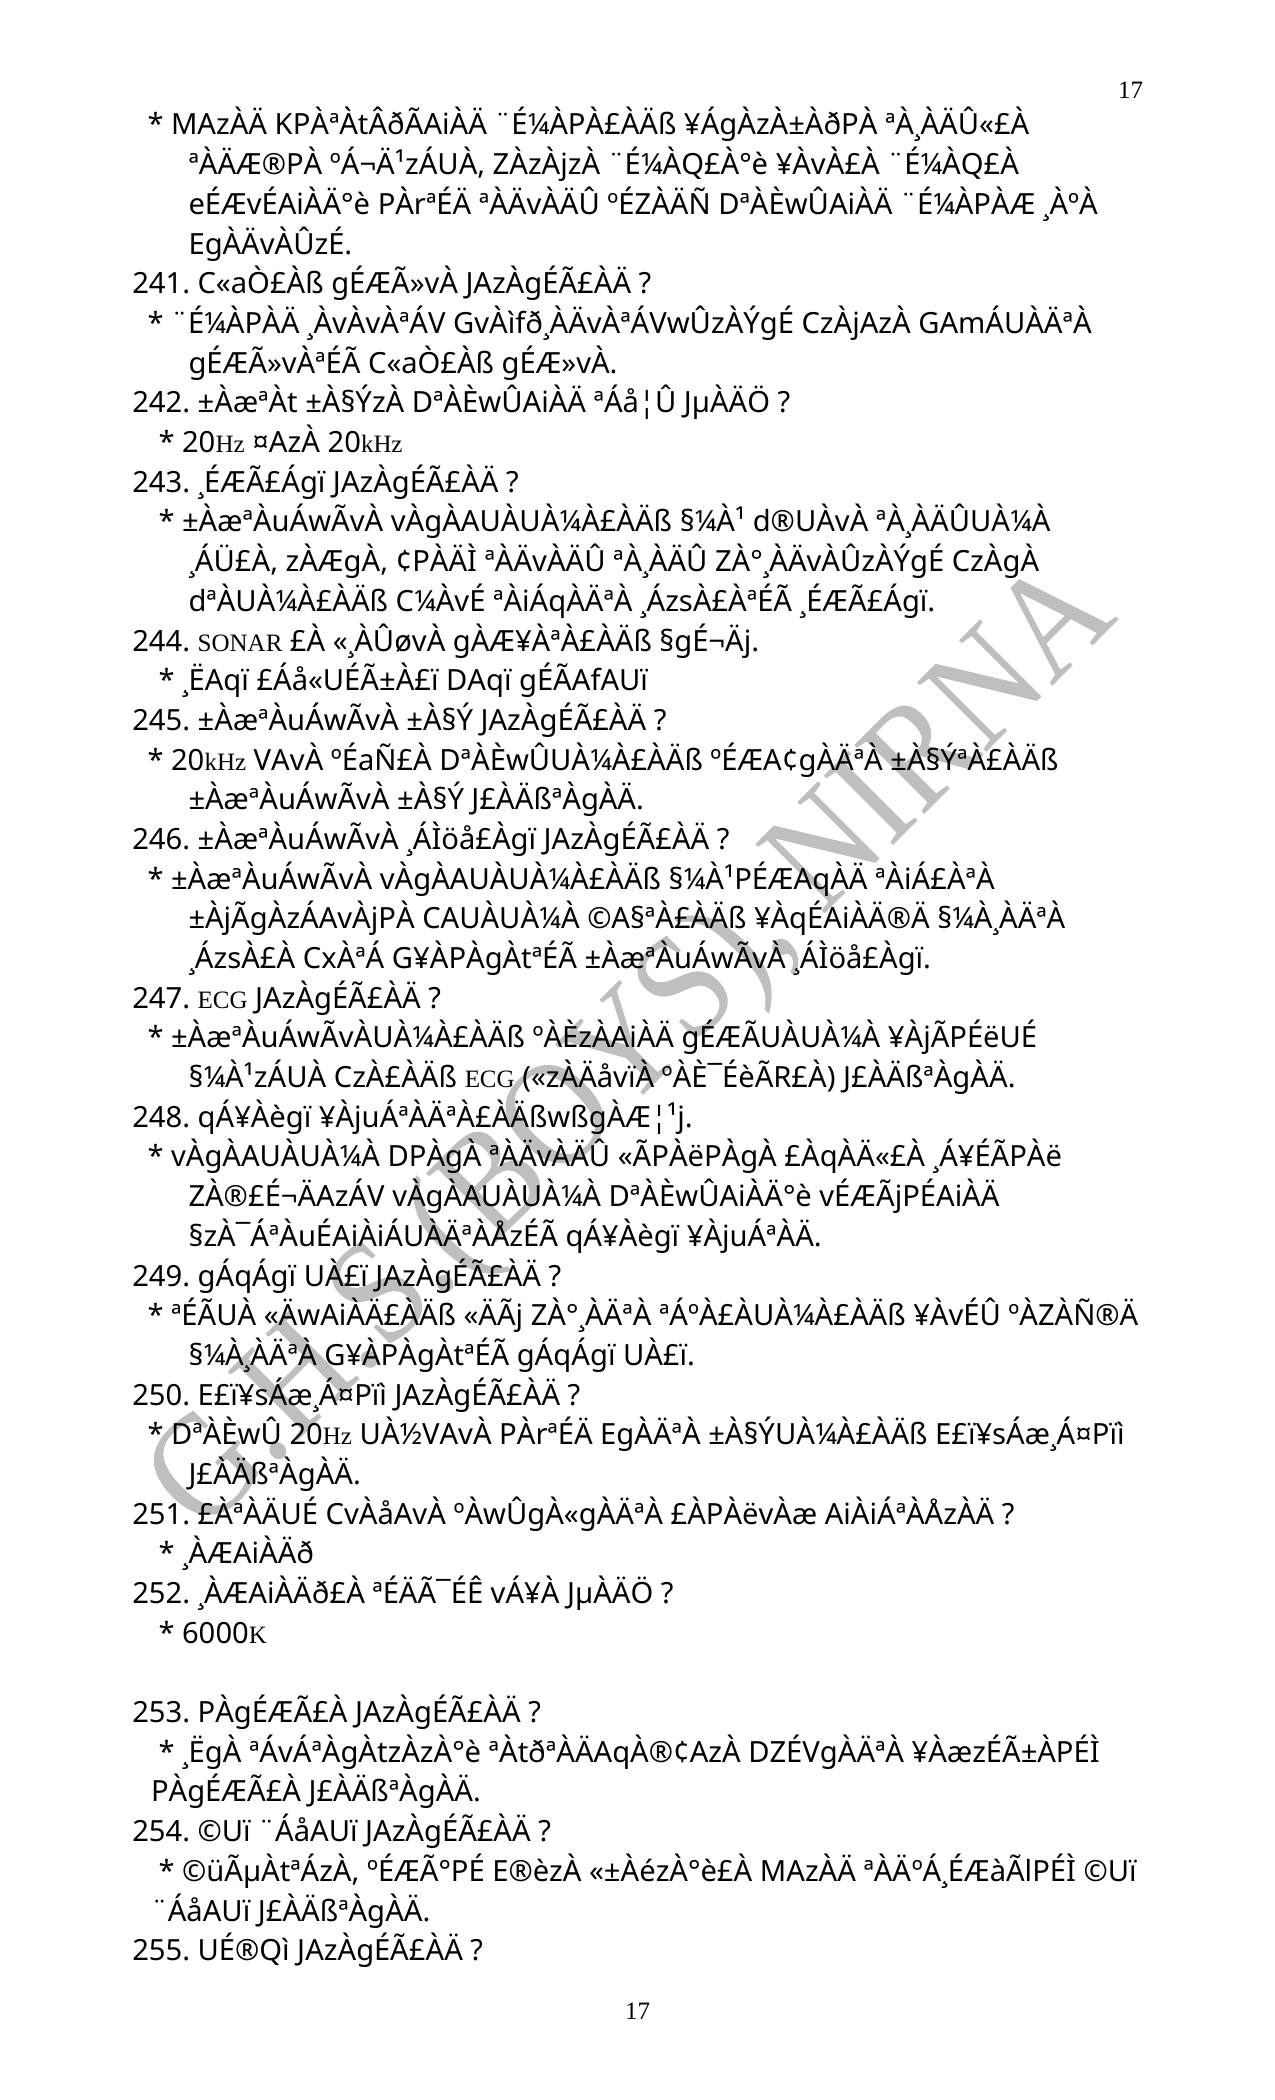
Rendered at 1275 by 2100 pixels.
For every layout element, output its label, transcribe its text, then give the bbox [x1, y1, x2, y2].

text * DªÀÈwÛ 20Hz UÀ½VAvÀ PÀrªÉÄ EgÀÄªÀ ±À§ÝUÀ¼À£ÀÄß E£ï¥sÁæ¸Á¤Pïì J£ÀÄßªÀgÀÄ. [132, 1413, 187, 1493]
text * ±ÀæªÀuÁwÃvÀ vÀgÀAUÀUÀ¼À£ÀÄß §¼À¹PÉÆAqÀÄ ªÀiÁ£ÀªÀ ±ÀjÃgÀzÁAvÀjPÀ CAUÀUÀ¼À ©A§ªÀ£ÀÄß ¥ÀqÉAiÀÄ®Ä §¼À¸ÀÄªÀ ¸ÁzsÀ£À CxÀªÁ G¥ÀPÀgÀtªÉÃ ±ÀæªÀuÁwÃvÀ ¸ÁÌöå£Àgï. [132, 858, 1143, 977]
text 249. gÁqÁgï UÀ£ï JAzÀgÉÃ£ÀÄ ? [341, 1255, 1143, 1294]
text * 20Hz ¤AzÀ 20kHz [151, 421, 1143, 461]
text [940, 678, 1024, 699]
text 252. ¸ÀÆAiÀÄð£À ªÉÄÃ¯ÉÊ vÁ¥À JµÀÄÖ ? [132, 1572, 1143, 1612]
text 254. ©Uï ¨ÁåAUï JAzÀgÉÃ£ÀÄ ? [132, 1810, 1143, 1850]
text [1047, 620, 1143, 659]
text 248. qÁ¥Àègï ¥ÀjuÁªÀÄªÀ£ÀÄßwßgÀÆ¦¹j. [132, 1096, 516, 1136]
text 243. ¸ÉÆÃ£Ágï JAzÀgÉÃ£ÀÄ ? [132, 461, 1143, 501]
text 244. SONAR £À «¸ÀÛøvÀ gÀÆ¥ÀªÀ£ÀÄß §gÉ¬Äj. [132, 620, 993, 659]
text 247. ECG JAzÀgÉÃ£ÀÄ ? [132, 977, 719, 1017]
text * 20kHz VAvÀ ºÉaÑ£À DªÀÈwÛUÀ¼À£ÀÄß ºÉÆA¢gÀÄªÀ ±À§ÝªÀ£ÀÄß ±ÀæªÀuÁwÃvÀ ±À§Ý J£ÀÄßªÀgÀÄ. [132, 739, 1143, 818]
text [977, 620, 1046, 659]
text 246. ±ÀæªÀuÁwÃvÀ ¸ÁÌöå£Àgï JAzÀgÉÃ£ÀÄ ? [132, 818, 854, 858]
text * DªÀÈwÛ 20Hz UÀ½VAvÀ PÀrªÉÄ EgÀÄªÀ ±À§ÝUÀ¼À£ÀÄß E£ï¥sÁæ¸Á¤Pïì J£ÀÄßªÀgÀÄ. [164, 1413, 1143, 1493]
text * vÀgÀAUÀUÀ¼À DPÀgÀ ªÀÄvÀÄÛ «ÃPÀëPÀgÀ £ÀqÀÄ«£À ¸Á¥ÉÃPÀë ZÀ®£É¬ÄAzÁV vÀgÀAUÀUÀ¼À DªÀÈwÛAiÀÄ°è vÉÆÃjPÉAiÀÄ §zÀ¯ÁªÀuÉAiÀiÁUÀÄªÀÅzÉÃ qÁ¥Àègï ¥ÀjuÁªÀÄ. [132, 1136, 1143, 1255]
text * ¸ÀÆAiÀÄð [151, 1533, 1143, 1572]
text * ±ÀæªÀuÁwÃvÀ vÀgÀAUÀUÀ¼À£ÀÄß §¼À¹ d®UÀvÀ ªÀ¸ÀÄÛUÀ¼À ¸ÁÜ£À, zÀÆgÀ, ¢PÀÄÌ ªÀÄvÀÄÛ ªÀ¸ÀÄÛ ZÀ°¸ÀÄvÀÛzÀÝgÉ CzÀgÀ dªÀUÀ¼À£ÀÄß C¼ÀvÉ ªÀiÁqÀÄªÀ ¸ÁzsÀ£ÀªÉÃ ¸ÉÆÃ£Ágï. [151, 501, 1143, 620]
text 245. ±ÀæªÀuÁwÃvÀ ±À§Ý JAzÀgÉÃ£ÀÄ ? [132, 699, 988, 739]
text * ¨É¼ÀPÀÄ ¸ÀvÀvÀªÁV GvÀìfð¸ÀÄvÀªÁVwÛzÀÝgÉ CzÀjAzÀ GAmÁUÀÄªÀ gÉÆÃ»vÀªÉÃ C«aÒ£Àß gÉÆ»vÀ. [132, 302, 1143, 382]
text 250. E£ï¥sÁæ¸Á¤Pïì JAzÀgÉÃ£ÀÄ ? [132, 1374, 283, 1413]
text * ¸ËgÀ ªÁvÁªÀgÀtzÀzÀ°è ªÀtðªÀÄAqÀ®¢AzÀ DZÉVgÀÄªÀ ¥ÀæzÉÃ±ÀPÉÌ PÀgÉÆÃ£À J£ÀÄßªÀgÀÄ. [151, 1731, 1143, 1810]
text [1005, 659, 1143, 699]
text [716, 977, 1143, 1017]
text * ©üÃµÀtªÁzÀ, ºÉÆÃ°PÉ E®èzÀ «±ÀézÀ°è£À MAzÀÄ ªÀÄºÁ¸ÉÆàÃlPÉÌ ©Uï ¨ÁåAUï J£ÀÄßªÀgÀÄ. [151, 1850, 1143, 1929]
text 249. gÁqÁgï UÀ£ï JAzÀgÉÃ£ÀÄ ? [132, 1255, 341, 1294]
text 242. ±ÀæªÀt ±À§ÝzÀ DªÀÈwÛAiÀÄ ªÁå¦Û JµÀÄÖ ? [132, 382, 1143, 421]
text 251. £ÀªÀÄUÉ CvÀåAvÀ ºÀwÛgÀ«gÀÄªÀ £ÀPÀëvÀæ AiÀiÁªÀÅzÀÄ ? [132, 1493, 1143, 1533]
text * ¸ËAqï £Áå«UÉÃ±À£ï DAqï gÉÃAfAUï [151, 659, 1016, 699]
text 241. C«aÒ£Àß gÉÆÃ»vÀ JAzÀgÉÃ£ÀÄ ? [132, 263, 1143, 302]
text * ªÉÃUÀ «ÄwAiÀÄ£ÀÄß «ÄÃj ZÀ°¸ÀÄªÀ ªÁºÀ£ÀUÀ¼À£ÀÄß ¥ÀvÉÛ ºÀZÀÑ®Ä §¼À¸ÀÄªÀ G¥ÀPÀgÀtªÉÃ gÁqÁgï UÀ£ï. [132, 1294, 1143, 1374]
text [841, 818, 1143, 858]
text 255. UÉ®Qì JAzÀgÉÃ£ÀÄ ? [132, 1929, 1143, 1969]
text 248. qÁ¥Àègï ¥ÀjuÁªÀÄªÀ£ÀÄßwßgÀÆ¦¹j. [515, 1096, 594, 1136]
text 248. qÁ¥Àègï ¥ÀjuÁªÀÄªÀ£ÀÄßwßgÀÆ¦¹j. [596, 1096, 1143, 1136]
text 250. E£ï¥sÁæ¸Á¤Pïì JAzÀgÉÃ£ÀÄ ? [282, 1374, 1143, 1413]
text [961, 699, 1143, 739]
text * MAzÀÄ KPÀªÀtÂðÃAiÀÄ ¨É¼ÀPÀ£ÀÄß ¥ÁgÀzÀ±ÀðPÀ ªÀ¸ÀÄÛ«£À ªÀÄÆ®PÀ ºÁ¬Ä¹zÁUÀ, ZÀzÀjzÀ ¨É¼ÀQ£À°è ¥ÀvÀ£À ¨É¼ÀQ£À eÉÆvÉAiÀÄ°è PÀrªÉÄ ªÀÄvÀÄÛ ºÉZÀÄÑ DªÀÈwÛAiÀÄ ¨É¼ÀPÀÆ ¸ÀºÀ EgÀÄvÀÛzÉ. [132, 104, 1143, 263]
text 253. PÀgÉÆÃ£À JAzÀgÉÃ£ÀÄ ? [132, 1691, 1143, 1731]
text * ±ÀæªÀuÁwÃvÀUÀ¼À£ÀÄß ºÀÈzÀAiÀÄ gÉÆÃUÀUÀ¼À ¥ÀjÃPÉëUÉ §¼À¹zÁUÀ CzÀ£ÀÄß ECG («zÀÄåvïÀ ºÀÈ¯ÉèÃR£À) J£ÀÄßªÀgÀÄ. [132, 1017, 1143, 1096]
text * 6000K [151, 1612, 1143, 1652]
